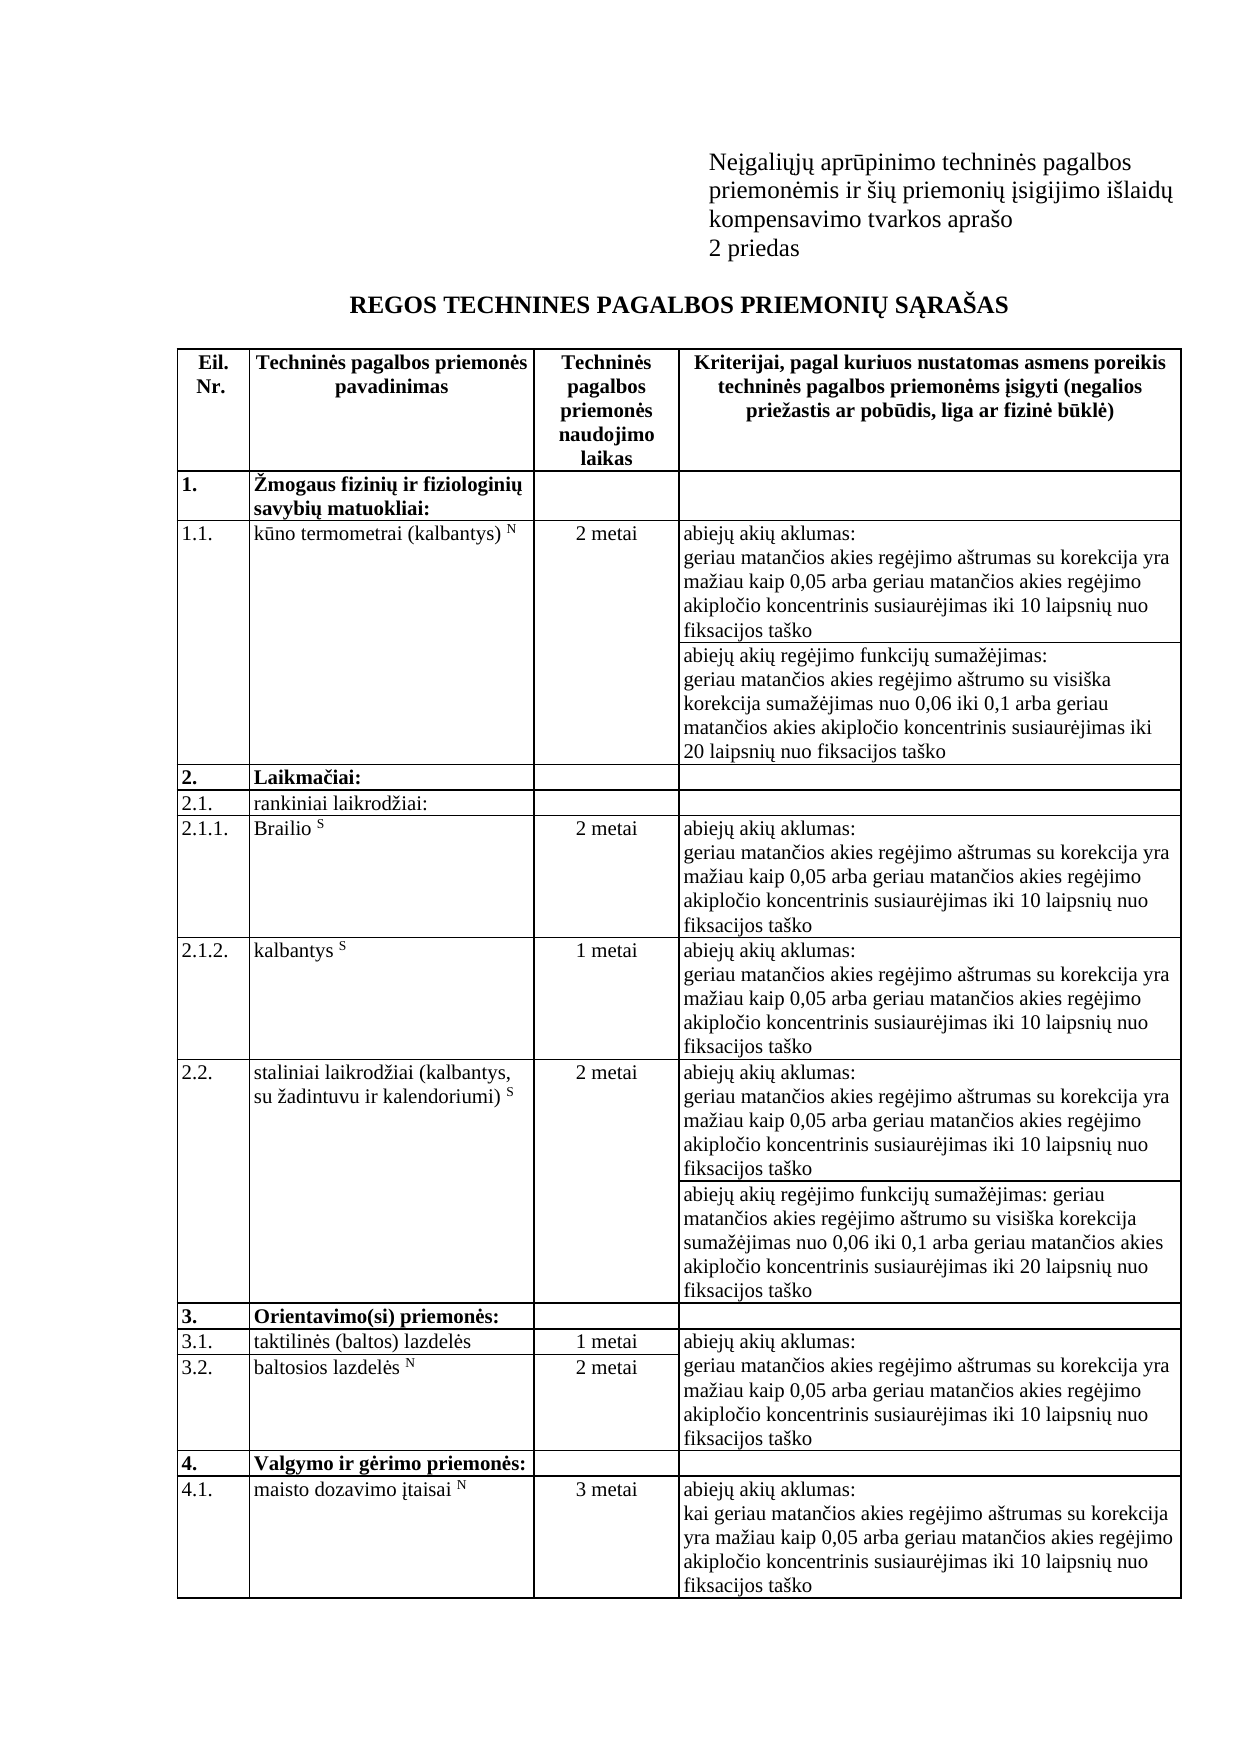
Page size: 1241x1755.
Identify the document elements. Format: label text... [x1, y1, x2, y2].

table_cell 1 metai [535, 938, 678, 1058]
table_cell 2 metai [535, 816, 678, 937]
table_cell 3. [245, 1304, 249, 1328]
table_cell 3.2. [178, 1355, 249, 1450]
table_cell 3 metai [535, 1477, 678, 1597]
table_cell [680, 472, 1180, 520]
table_header Eil. Nr. [178, 350, 249, 470]
text kompensavimo tvarkos aprašo [177, 204, 1181, 233]
table_header Kriterijai, pagal kuriuos nustatomas asmens poreikis techninės pagalbos priemonėms įsigyti (negalios priežastis ar pobūdis, liga ar fizinė būklė) [680, 350, 1180, 470]
table_cell 2.1.2. [178, 938, 249, 1058]
table_cell 1. [178, 472, 249, 520]
table_cell kalbantys S [250, 938, 533, 1058]
table_cell kūno termometrai (kalbantys) N [250, 521, 533, 763]
table_cell 2.1. [245, 791, 249, 815]
table_cell 2. [245, 765, 249, 789]
text Neįgaliųjų aprūpinimo techninės pagalbos [709, 147, 1181, 176]
table_cell 2 metai [535, 1355, 678, 1450]
table_cell baltosios lazdelės N [250, 1355, 533, 1450]
table_cell 3.1. [245, 1330, 249, 1353]
table_cell Brailio S [250, 816, 533, 937]
table_cell 4.1. [178, 1477, 249, 1597]
table_cell 2 metai [535, 521, 678, 763]
text priemonėmis ir šių priemonių įsigijimo išlaidų [177, 176, 1181, 204]
table_cell maisto dozavimo įtaisai N [250, 1477, 533, 1597]
table_cell 1.1. [178, 521, 249, 763]
table_cell staliniai laikrodžiai (kalbantys, su žadintuvu ir kalendoriumi) S [250, 1060, 533, 1302]
table_cell 2.2. [178, 1060, 249, 1302]
table_cell 2.1.1. [178, 816, 249, 937]
table_cell 2 metai [535, 1060, 678, 1302]
text 2 priedas [177, 233, 1181, 262]
table_cell [535, 472, 678, 520]
text REGOS TECHNINES PAGALBOS PRIEMONIŲ SĄRAŠAS [177, 291, 1181, 319]
table_header Techninės pagalbos priemonės pavadinimas [250, 350, 533, 470]
table_cell 4. [245, 1451, 249, 1475]
